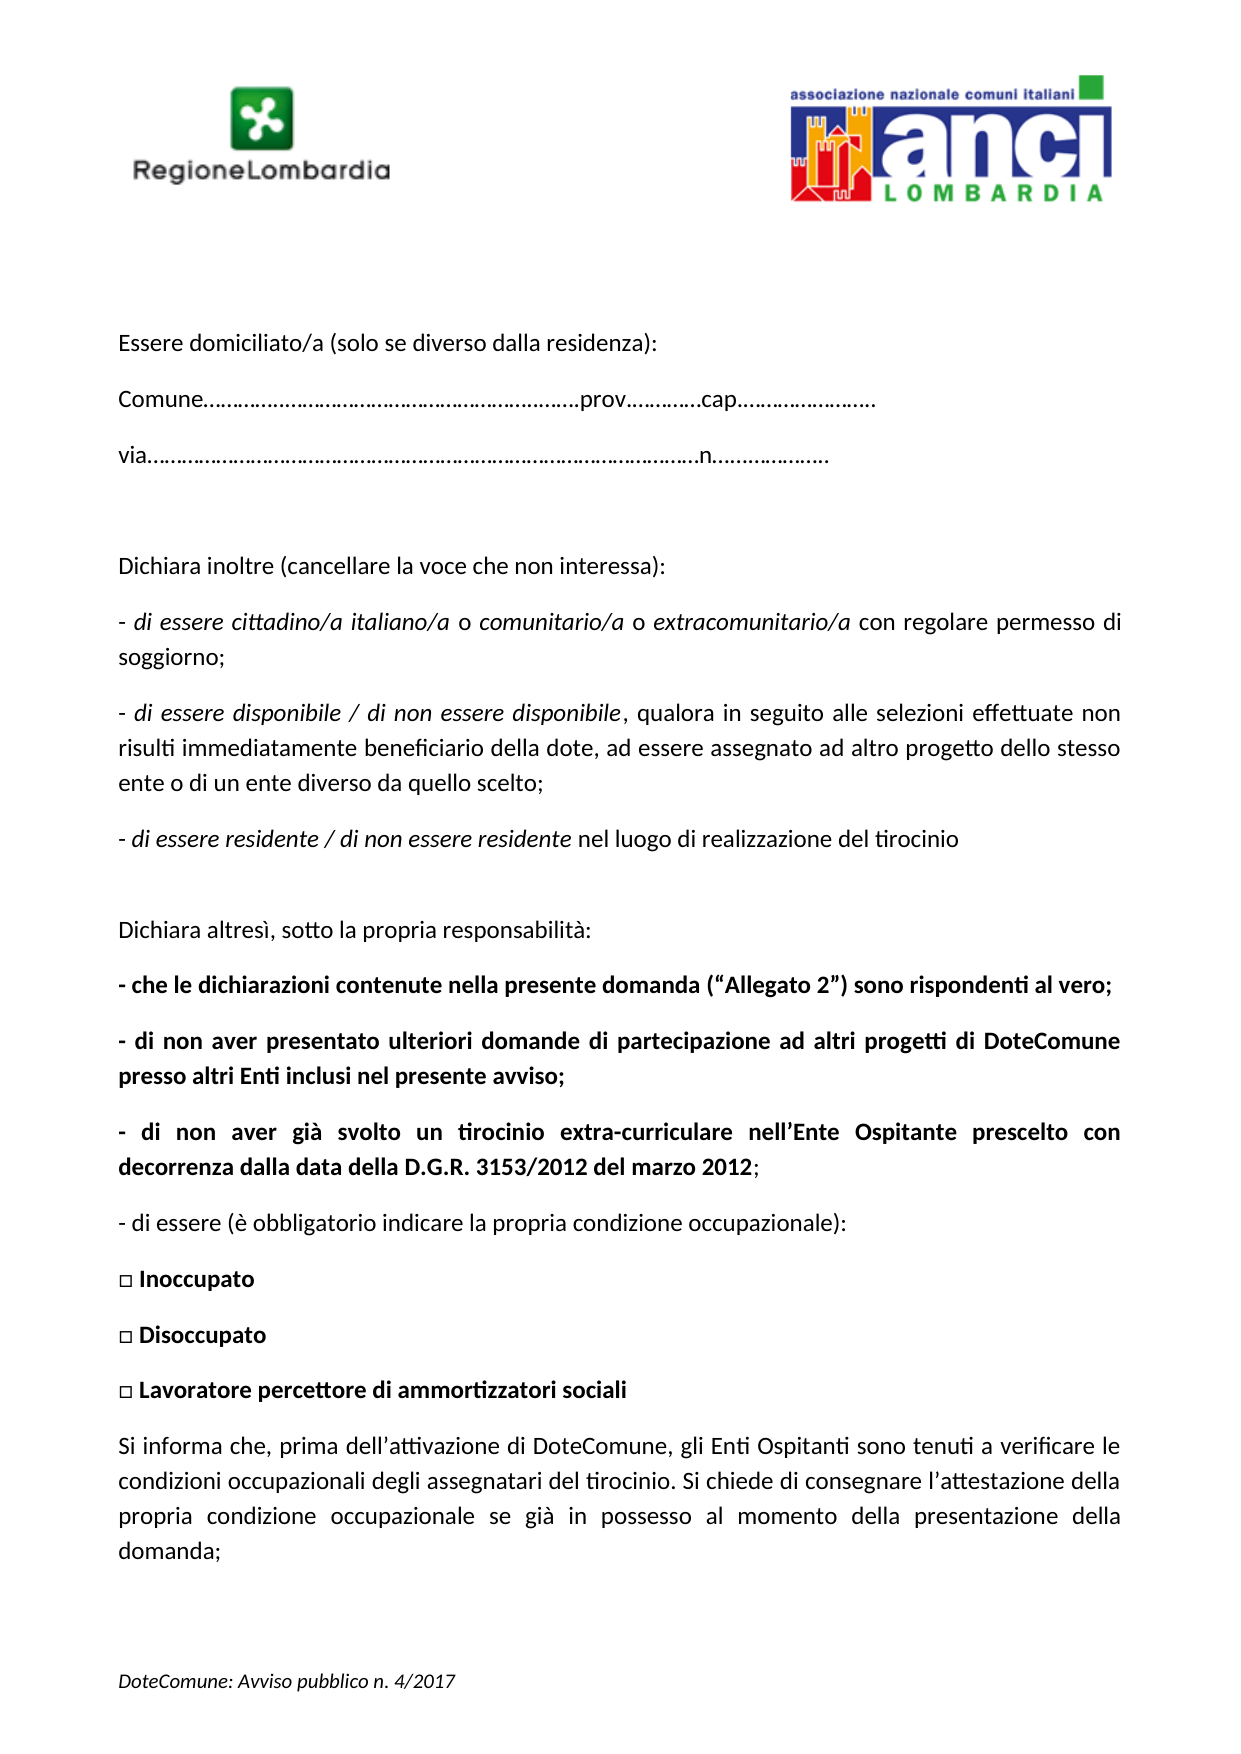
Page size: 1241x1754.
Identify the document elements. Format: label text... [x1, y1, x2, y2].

text - di non aver presentato ulteriori domande di partecipazione ad altri progetti di DoteComune presso altri Enti inclusi nel presente avviso; [118, 1025, 1122, 1091]
text - che le dichiarazioni contenute nella presente domanda (“Allegato 2”) sono rispondenti al vero; [118, 969, 1122, 1000]
text □ Disoccupato [118, 1319, 1122, 1349]
text - di essere disponibile / di non essere disponibile, qualora in seguito alle selezioni effettuate non risulti immediatamente beneficiario della dote, ad essere assegnato ad altro progetto dello stesso ente o di un ente diverso da quello scelto; [118, 697, 1122, 798]
text □ Inoccupato [118, 1263, 1122, 1293]
text - di essere cittadino/a italiano/a o comunitario/a o extracomunitario/a con regolare permesso di soggiorno; [118, 606, 1122, 672]
text Comune…………..……………………………………..…….prov.…………cap.………………….. [118, 383, 1122, 413]
text - di essere (è obbligatorio indicare la propria condizione occupazionale): [118, 1207, 1122, 1238]
text Si informa che, prima dell’attivazione di DoteComune, gli Enti Ospitanti sono tenuti a verificare le condizioni occupazionali degli assegnatari del tirocinio. Si chiede di consegnare l’attestazione della propria condizione occupazionale se già in possesso al momento della presentazione della domanda; [118, 1430, 1122, 1566]
text via……………………………………………………………………………………n…...………….. [118, 439, 1122, 469]
text Dichiara altresì, sotto la propria responsabilità: [118, 879, 1122, 944]
text - di essere residente / di non essere residente nel luogo di realizzazione del tirocinio [118, 823, 1122, 853]
text □ Lavoratore percettore di ammortizzatori sociali [118, 1374, 1122, 1405]
text Dichiara inoltre (cancellare la voce che non interessa): [118, 550, 1122, 581]
text - di non aver già svolto un tirocinio extra-curriculare nell’Ente Ospitante prescelto con decorrenza dalla data della D.G.R. 3153/2012 del marzo 2012; [118, 1116, 1122, 1182]
text Essere domiciliato/a (solo se diverso dalla residenza): [118, 292, 1122, 358]
